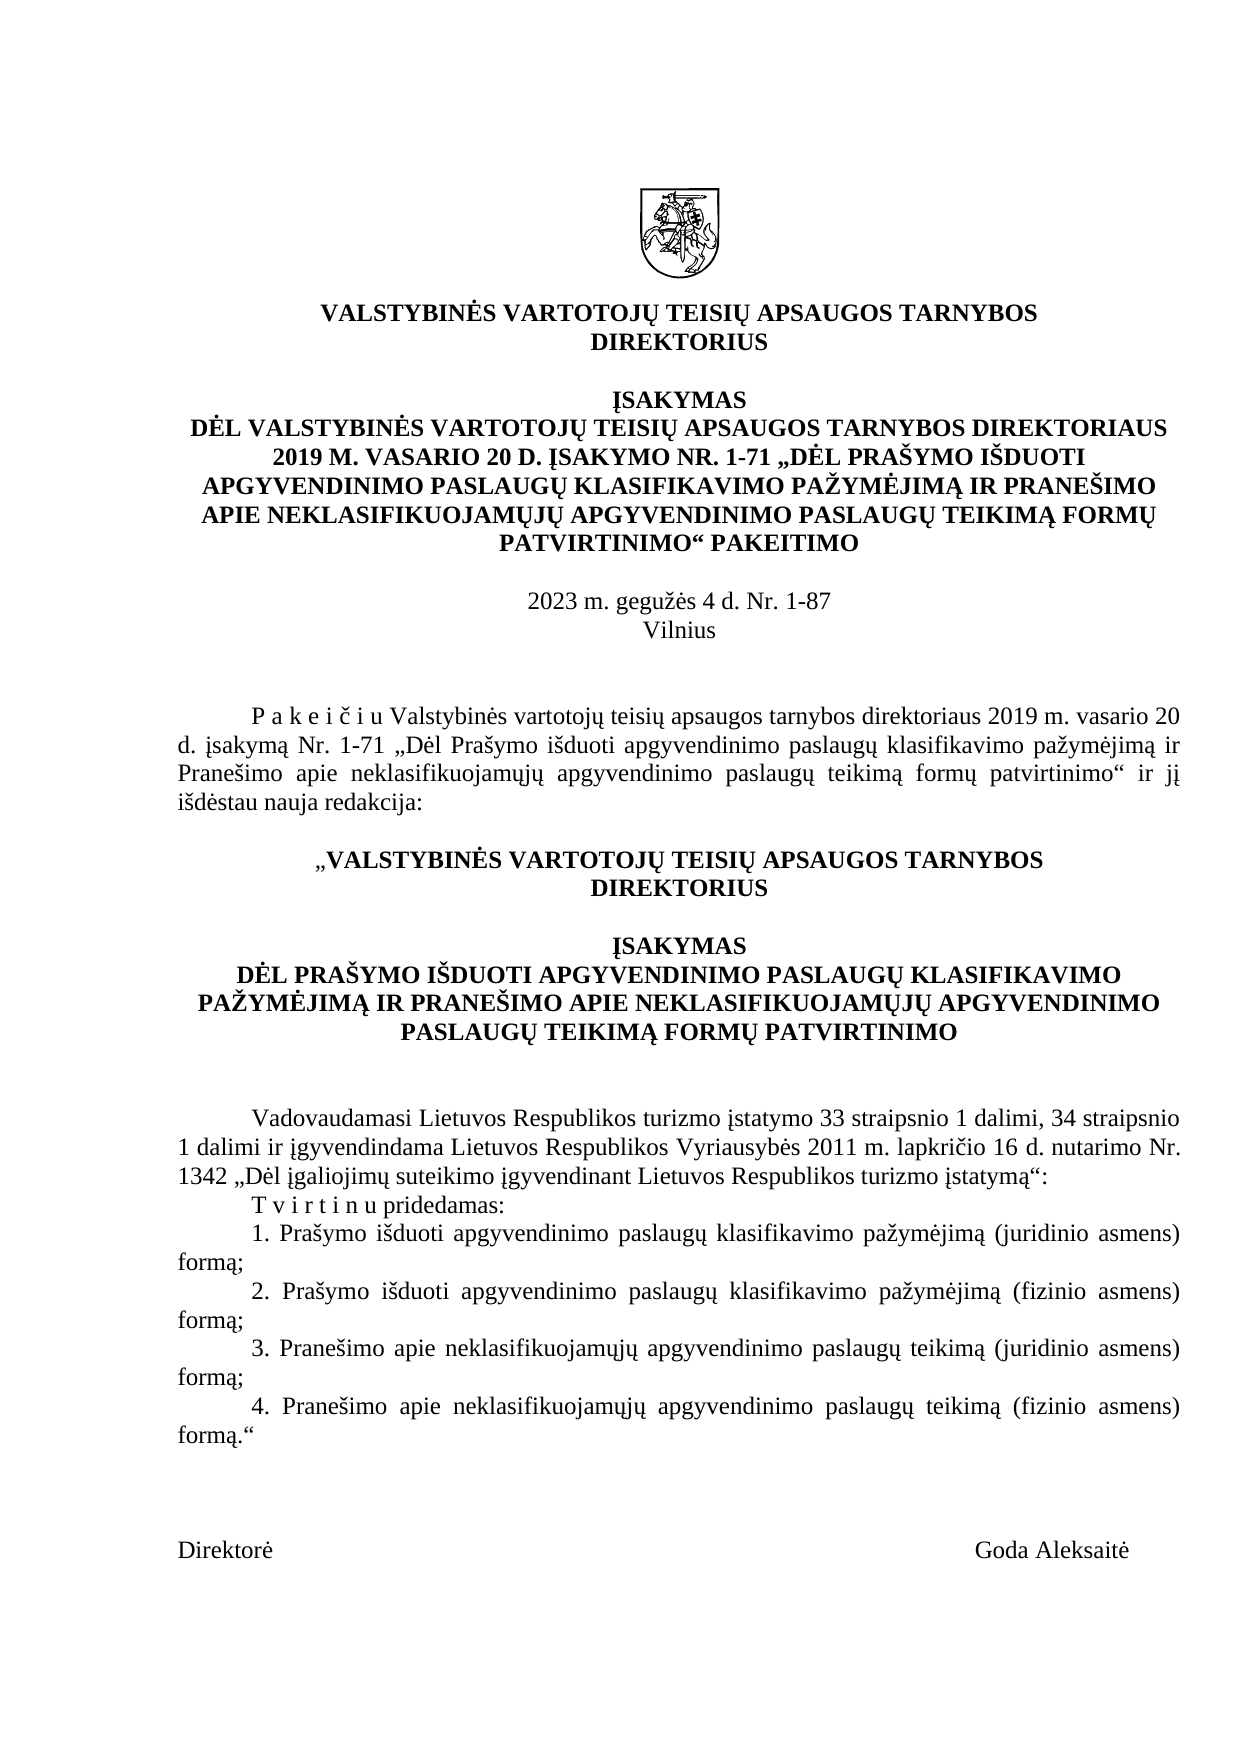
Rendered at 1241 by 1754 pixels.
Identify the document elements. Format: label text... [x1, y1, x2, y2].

text 1. Prašymo išduoti apgyvendinimo paslaugų klasifikavimo pažymėjimą (juridinio asmens) formą; [177, 1218, 1181, 1276]
text DĖL PRAŠYMO IŠDUOTI APGYVENDINIMO PASLAUGŲ KLASIFIKAVIMO PAŽYMĖJIMĄ IR PRANEŠIMO APIE NEKLASIFIKUOJAMŲJŲ APGYVENDINIMO PASLAUGŲ TEIKIMĄ FORMŲ PATVIRTINIMO [177, 960, 1181, 1046]
text Direktorė Goda Aleksaitė [177, 1535, 1181, 1563]
text P a k e i č i u Valstybinės vartotojų teisių apsaugos tarnybos direktoriaus 2019 m. vasario 20 d. įsakymą Nr. 1-71 „Dėl Prašymo išduoti apgyvendinimo paslaugų klasifikavimo pažymėjimą ir Pranešimo apie neklasifikuojamųjų apgyvendinimo paslaugų teikimą formų patvirtinimo“ ir jį išdėstau nauja redakcija: [177, 701, 1181, 816]
text VALSTYBINĖS VARTOTOJŲ TEISIŲ APSAUGOS TARNYBOS [177, 298, 1181, 327]
text DIREKTORIUS [177, 873, 1181, 902]
text 4. Pranešimo apie neklasifikuojamųjų apgyvendinimo paslaugų teikimą (fizinio asmens) formą.“ [177, 1391, 1181, 1448]
text 2023 m. gegužės 4 d. Nr. 1-87 [177, 586, 1181, 615]
text DĖL VALSTYBINĖS VARTOTOJŲ TEISIŲ APSAUGOS TARNYBOS DIREKTORIAUS 2019 M. VASARIO 20 D. ĮSAKYMO NR. 1-71 „DĖL PRAŠYMO IŠDUOTI APGYVENDINIMO PASLAUGŲ KLASIFIKAVIMO PAŽYMĖJIMĄ IR PRANEŠIMO APIE NEKLASIFIKUOJAMŲJŲ APGYVENDINIMO PASLAUGŲ TEIKIMĄ FORMŲ PATVIRTINIMO“ PAKEITIMO [177, 413, 1181, 557]
text T v i r t i n u pridedamas: [177, 1190, 1181, 1218]
text ĮSAKYMAS [177, 931, 1181, 960]
text Vilnius [177, 615, 1181, 643]
text Vadovaudamasi Lietuvos Respublikos turizmo įstatymo 33 straipsnio 1 dalimi, 34 straipsnio 1 dalimi ir įgyvendindama Lietuvos Respublikos Vyriausybės 2011 m. lapkričio 16 d. nutarimo Nr. 1342 „Dėl įgaliojimų suteikimo įgyvendinant Lietuvos Respublikos turizmo įstatymą“: [177, 1103, 1181, 1190]
text „VALSTYBINĖS VARTOTOJŲ TEISIŲ APSAUGOS TARNYBOS [177, 845, 1181, 873]
text ĮSAKYMAS [177, 385, 1181, 413]
text 2. Prašymo išduoti apgyvendinimo paslaugų klasifikavimo pažymėjimą (fizinio asmens) formą; [177, 1276, 1181, 1333]
text 3. Pranešimo apie neklasifikuojamųjų apgyvendinimo paslaugų teikimą (juridinio asmens) formą; [177, 1333, 1181, 1391]
text DIREKTORIUS [177, 327, 1181, 356]
